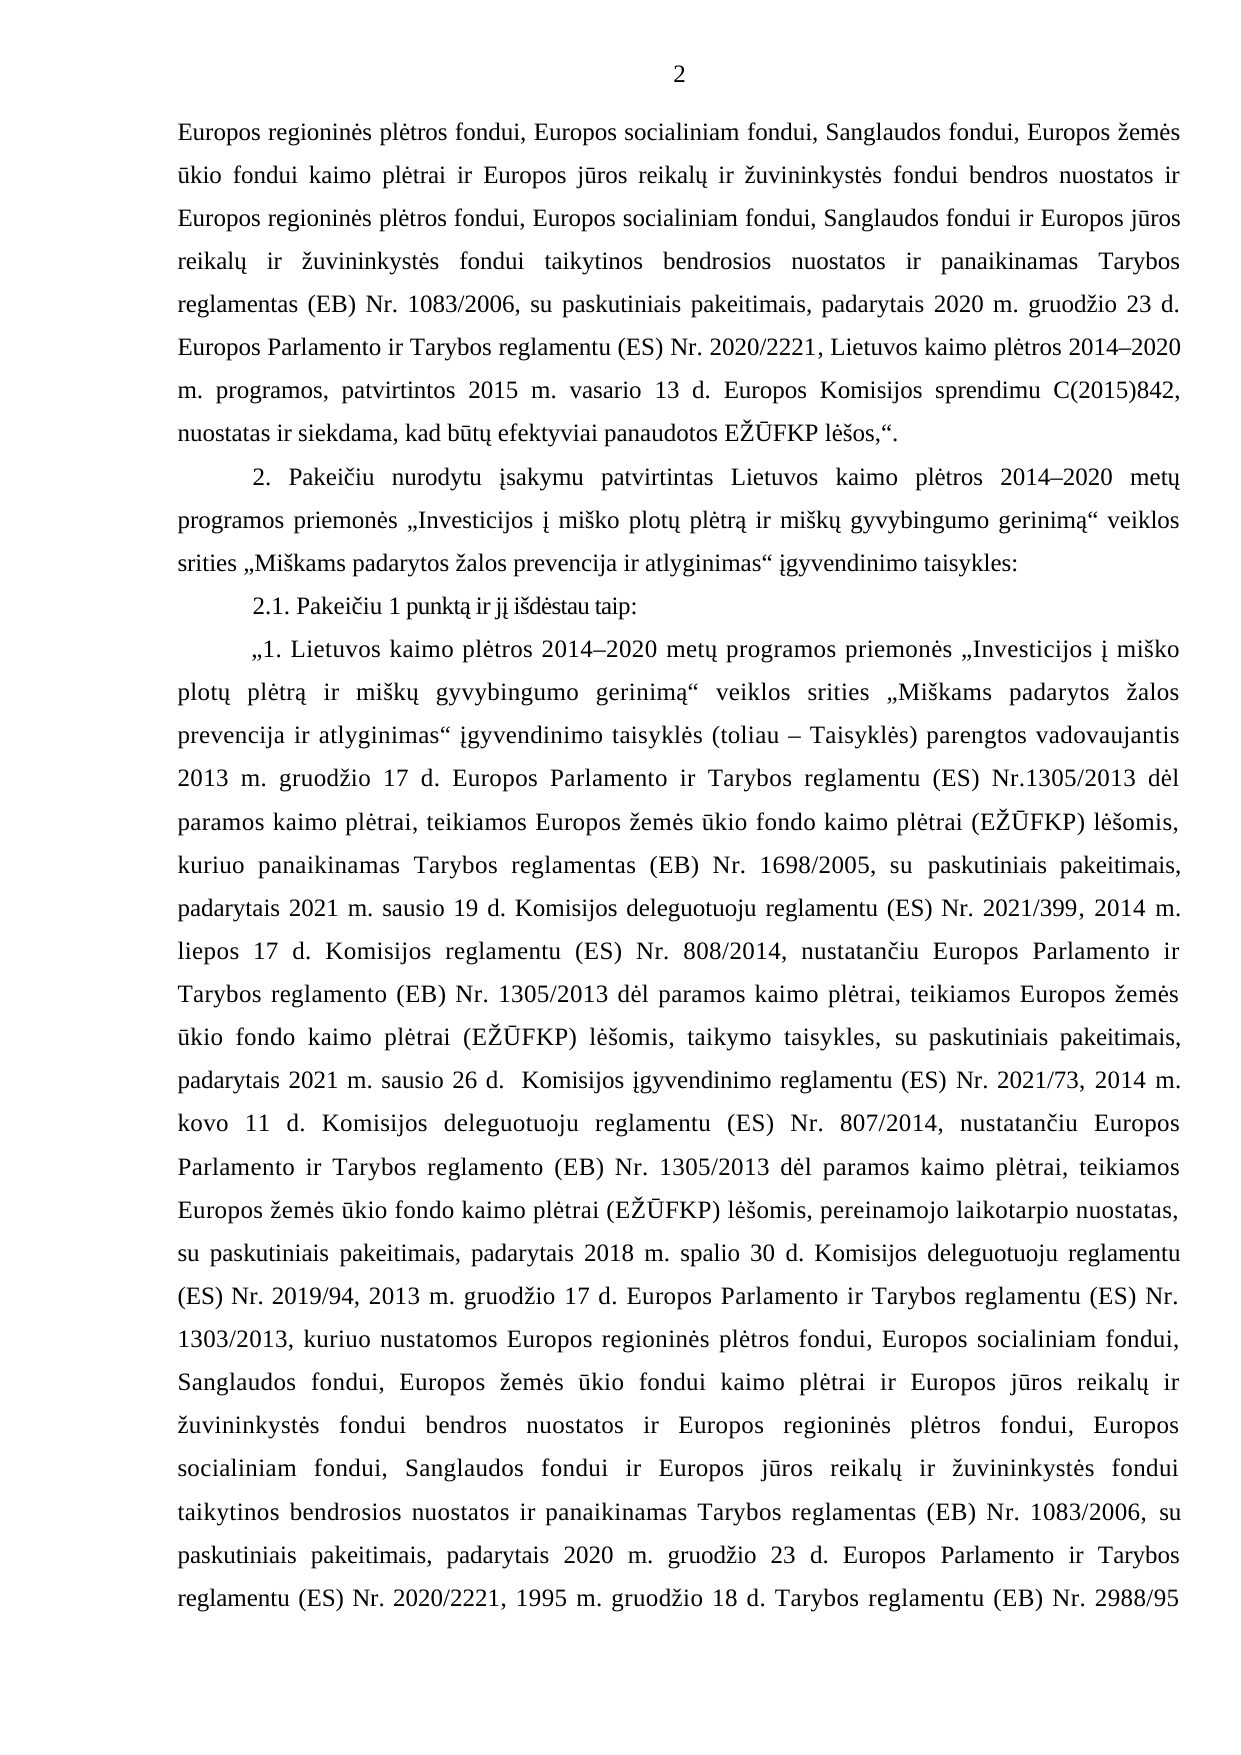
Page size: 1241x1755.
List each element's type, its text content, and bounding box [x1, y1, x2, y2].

text Europos regioninės plėtros fondui, Europos socialiniam fondui, Sanglaudos fondui, Europos žemės ūkio fondui kaimo plėtrai ir Europos jūros reikalų ir žuvininkystės fondui bendros nuostatos ir Europos regioninės plėtros fondui, Europos socialiniam fondui, Sanglaudos fondui ir Europos jūros reikalų ir žuvininkystės fondui taikytinos bendrosios nuostatos ir panaikinamas Tarybos reglamentas (EB) Nr. 1083/2006, su paskutiniais pakeitimais, padarytais 2020 m. gruodžio 23 d. Europos Parlamento ir Tarybos reglamentu (ES) Nr. 2020/2221, Lietuvos kaimo plėtros 2014–2020 m. programos, patvirtintos 2015 m. vasario 13 d. Europos Komisijos sprendimu C(2015)842, nuostatas ir siekdama, kad būtų efektyviai panaudotos EŽŪFKP lėšos,“. [177, 117, 1181, 447]
text „1. Lietuvos kaimo plėtros 2014–2020 metų programos priemonės „Investicijos į miško plotų plėtrą ir miškų gyvybingumo gerinimą“ veiklos srities „Miškams padarytos žalos prevencija ir atlyginimas“ įgyvendinimo taisyklės (toliau – Taisyklės) parengtos vadovaujantis 2013 m. gruodžio 17 d. Europos Parlamento ir Tarybos reglamentu (ES) Nr.1305/2013 dėl paramos kaimo plėtrai, teikiamos Europos žemės ūkio fondo kaimo plėtrai (EŽŪFKP) lėšomis, kuriuo panaikinamas Tarybos reglamentas (EB) Nr. 1698/2005, su paskutiniais pakeitimais, padarytais 2021 m. sausio 19 d. Komisijos deleguotuoju reglamentu (ES) Nr. 2021/399, 2014 m. liepos 17 d. Komisijos reglamentu (ES) Nr. 808/2014, nustatančiu Europos Parlamento ir Tarybos reglamento (EB) Nr. 1305/2013 dėl paramos kaimo plėtrai, teikiamos Europos žemės ūkio fondo kaimo plėtrai (EŽŪFKP) lėšomis, taikymo taisykles, su paskutiniais pakeitimais, padarytais 2021 m. sausio 26 d. Komisijos įgyvendinimo reglamentu (ES) Nr. 2021/73, 2014 m. kovo 11 d. Komisijos deleguotuoju reglamentu (ES) Nr. 807/2014, nustatančiu Europos Parlamento ir Tarybos reglamento (EB) Nr. 1305/2013 dėl paramos kaimo plėtrai, teikiamos Europos žemės ūkio fondo kaimo plėtrai (EŽŪFKP) lėšomis, pereinamojo laikotarpio nuostatas, su paskutiniais pakeitimais, padarytais 2018 m. spalio 30 d. Komisijos deleguotuoju reglamentu (ES) Nr. 2019/94, 2013 m. gruodžio 17 d. Europos Parlamento ir Tarybos reglamentu (ES) Nr. 1303/2013, kuriuo nustatomos Europos regioninės plėtros fondui, Europos socialiniam fondui, Sanglaudos fondui, Europos žemės ūkio fondui kaimo plėtrai ir Europos jūros reikalų ir žuvininkystės fondui bendros nuostatos ir Europos regioninės plėtros fondui, Europos socialiniam fondui, Sanglaudos fondui ir Europos jūros reikalų ir žuvininkystės fondui taikytinos bendrosios nuostatos ir panaikinamas Tarybos reglamentas (EB) Nr. 1083/2006, su paskutiniais pakeitimais, padarytais 2020 m. gruodžio 23 d. Europos Parlamento ir Tarybos reglamentu (ES) Nr. 2020/2221, 1995 m. gruodžio 18 d. Tarybos reglamentu (EB) Nr. 2988/95 [177, 634, 1181, 1612]
text 2. Pakeičiu nurodytu įsakymu patvirtintas Lietuvos kaimo plėtros 2014–2020 metų programos priemonės „Investicijos į miško plotų plėtrą ir miškų gyvybingumo gerinimą“ veiklos srities „Miškams padarytos žalos prevencija ir atlyginimas“ įgyvendinimo taisykles: [177, 462, 1181, 577]
text 2.1. Pakeičiu 1 punktą ir jį išdėstau taip: [177, 591, 1181, 620]
